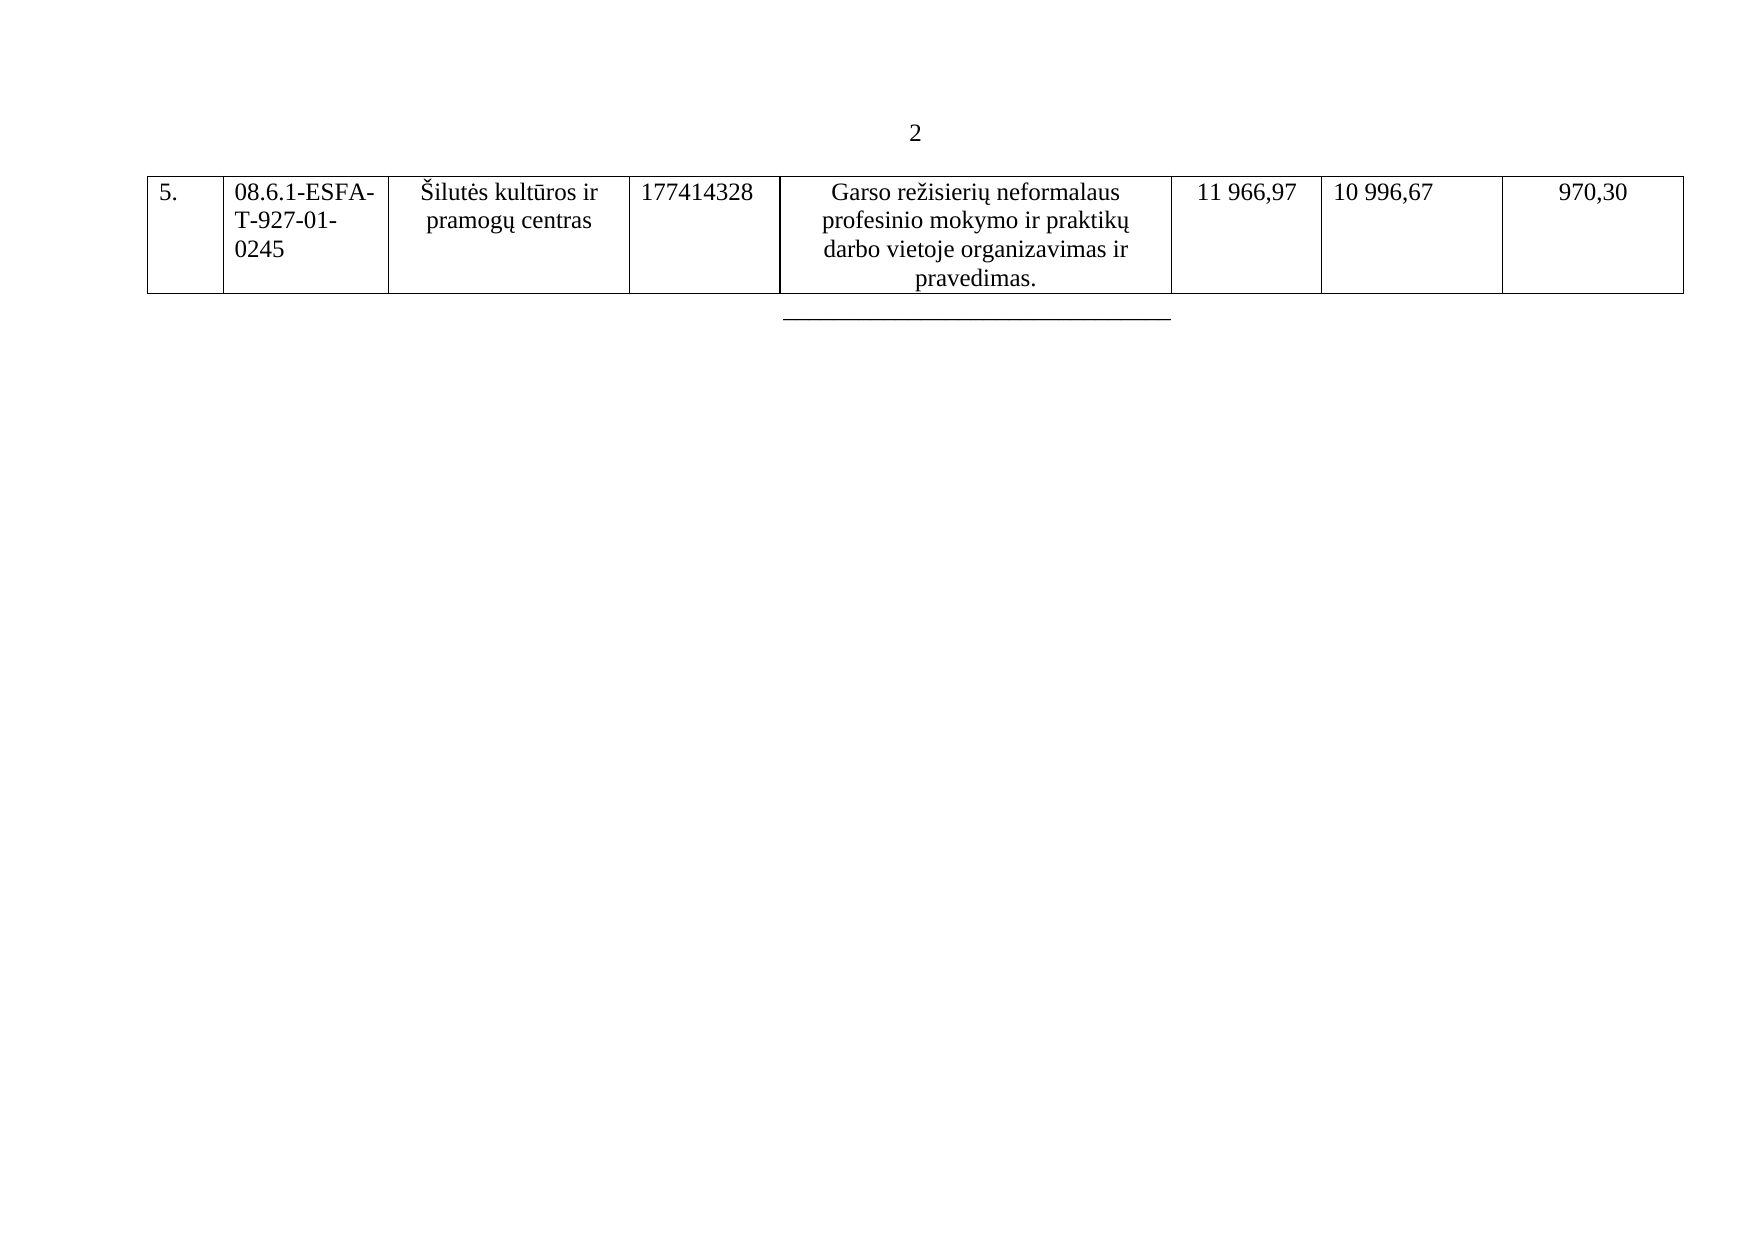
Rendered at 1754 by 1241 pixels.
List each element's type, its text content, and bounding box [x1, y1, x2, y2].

table_cell Šilutės kultūros ir pramogų centras [389, 177, 629, 293]
text _______________________________ [148, 294, 1683, 322]
table_cell 11 966,97 [1172, 177, 1321, 293]
table_cell 10 996,67 [1322, 177, 1502, 293]
table_cell 08.6.1-ESFA-T-927-01-0245 [224, 177, 388, 293]
table_cell 970,30 [1503, 177, 1683, 293]
table_cell 177414328 [630, 177, 779, 293]
table_cell 5. [148, 177, 223, 293]
table_cell Garso režisierių neformalaus profesinio mokymo ir praktikų darbo vietoje organizavimas ir pravedimas. [781, 177, 1171, 293]
